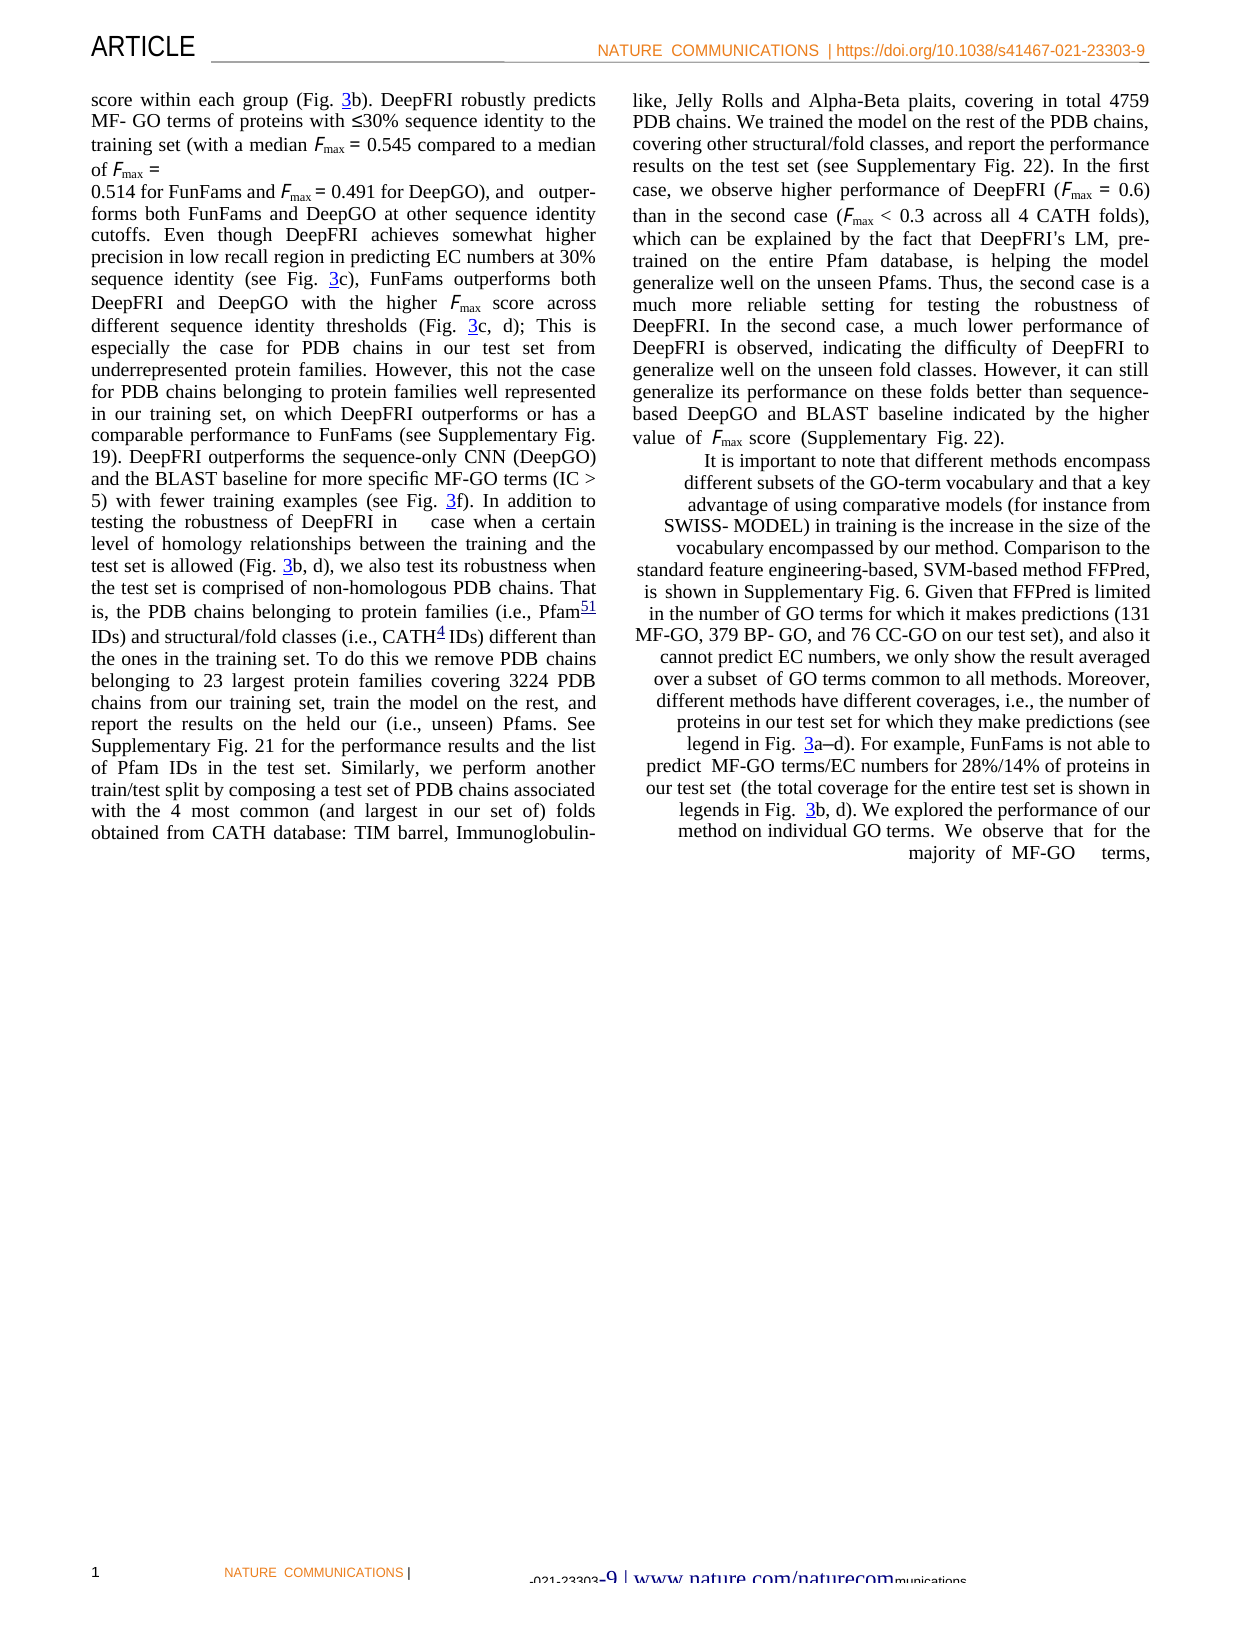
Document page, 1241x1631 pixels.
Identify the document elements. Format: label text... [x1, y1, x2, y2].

text like, Jelly Rolls and Alpha-Beta plaits, covering in total 4759 PDB chains. We trained the model on the rest of the PDB chains, covering other structural/fold classes, and report the performance results on the test set (see Supplementary Fig. 22). In the ﬁrst case, we observe higher performance of DeepFRI (Fmax = 0.6) than in the second case (Fmax < 0.3 across all 4 CATH folds), which can be explained by the fact that DeepFRI’s LM, pre-trained on the entire Pfam database, is helping the model generalize well on the unseen Pfams. Thus, the second case is a much more reliable setting for testing the robustness of DeepFRI. In the second case, a much lower performance of DeepFRI is observed, indicating the difﬁculty of DeepFRI to generalize well on the unseen fold classes. However, it can still generalize its performance on these folds better than sequence-based DeepGO and BLAST baseline indicated by the higher value of Fmax score (Supplementary Fig. 22). [632, 90, 1150, 450]
text 0.514 for FunFams and Fmax = 0.491 for DeepGO), and outper- [91, 182, 608, 203]
text forms both FunFams and DeepGO at other sequence identity cutoffs. Even though DeepFRI achieves somewhat higher precision in low recall region in predicting EC numbers at 30% sequence identity (see Fig. 3c), FunFams outperforms both DeepFRI and DeepGO with the higher Fmax score across different sequence identity thresholds (Fig. 3c, d); This is especially the case for PDB chains in our test set from underrepresented protein families. However, this not the case for PDB chains belonging to protein families well represented in our training set, on which DeepFRI outperforms or has a comparable performance to FunFams (see Supplementary Fig. 19). DeepFRI outperforms the sequence-only CNN (DeepGO) and the BLAST baseline for more speciﬁc MF-GO terms (IC > 5) with fewer training examples (see Fig. 3f). In addition to testing the robustness of DeepFRI in case when a certain level of homology relationships between the training and the test set is allowed (Fig. 3b, d), we also test its robustness when the test set is comprised of non-homologous PDB chains. That is, the PDB chains belonging to protein families (i.e., Pfam51 IDs) and structural/fold classes (i.e., CATH4 IDs) different than the ones in the training set. To do this we remove PDB chains belonging to 23 largest protein families covering 3224 PDB chains from our training set, train the model on the rest, and report the results on the held our (i.e., unseen) Pfams. See Supplementary Fig. 21 for the performance results and the list of Pfam IDs in the test set. Similarly, we perform another train/test split by composing a test set of PDB chains associated with the 4 most common (and largest in our set of) folds obtained from CATH database: TIM barrel, Immunoglobulin- [91, 203, 596, 844]
text It is important to note that different methods encompass different subsets of the GO-term vocabulary and that a key advantage of using comparative models (for instance from SWISS- MODEL) in training is the increase in the size of the vocabulary encompassed by our method. Comparison to the standard feature engineering-based, SVM-based method FFPred, is shown in Supplementary Fig. 6. Given that FFPred is limited in the number of GO terms for which it makes predictions (131 MF-GO, 379 BP- GO, and 76 CC-GO on our test set), and also it cannot predict EC numbers, we only show the result averaged over a subset of GO terms common to all methods. Moreover, different methods have different coverages, i.e., the number of proteins in our test set for which they make predictions (see legend in Fig. 3a–d). For example, FunFams is not able to predict MF-GO terms/EC numbers for 28%/14% of proteins in our test set (the total coverage for the entire test set is shown in legends in Fig. 3b, d). We explored the performance of our method on individual GO terms. We observe that for the majority of MF-GO terms, [632, 450, 1150, 864]
text score within each group (Fig. 3b). DeepFRI robustly predicts MF- GO terms of proteins with ≤30% sequence identity to the training set (with a median Fmax = 0.545 compared to a median of Fmax = [91, 90, 596, 182]
